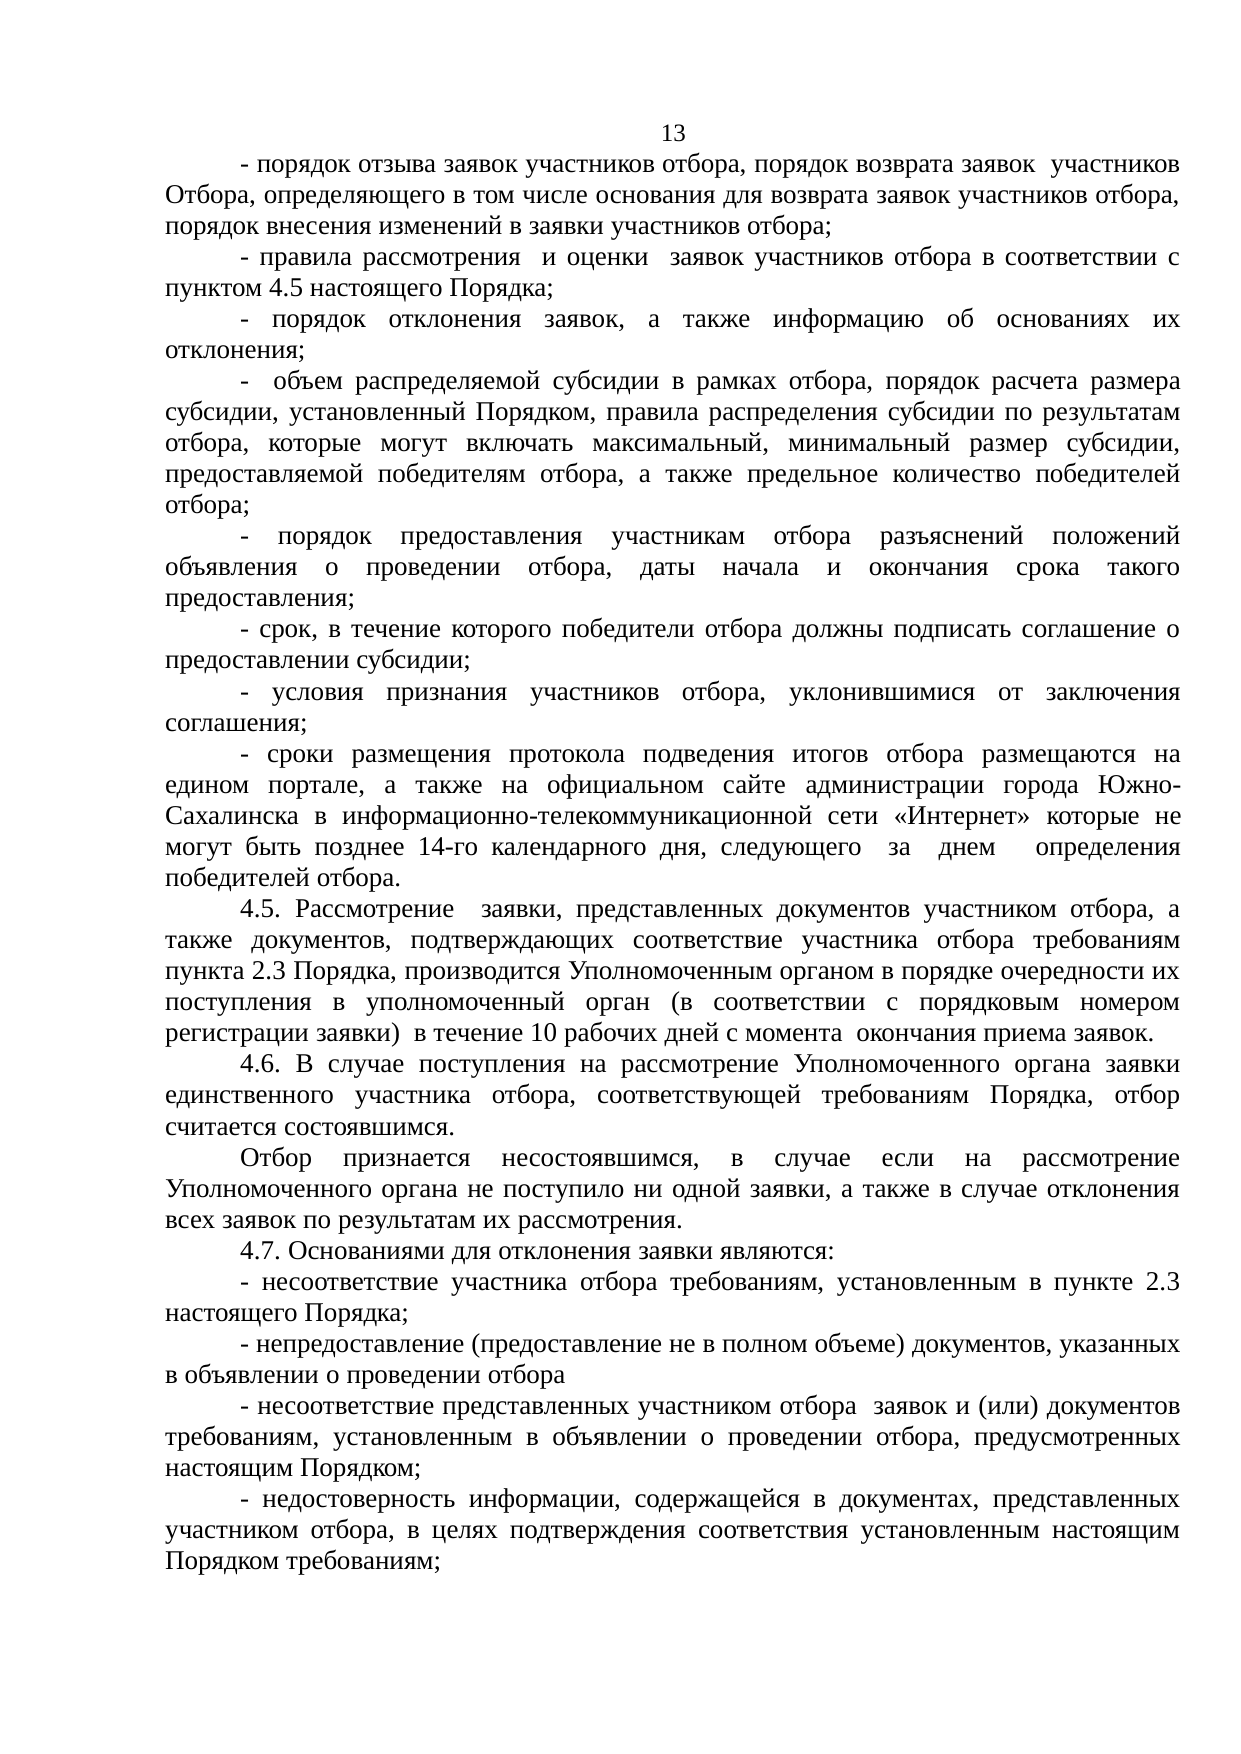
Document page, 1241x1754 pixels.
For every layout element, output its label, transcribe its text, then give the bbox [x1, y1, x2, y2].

text - порядок предоставления участникам отбора разъяснений положений объявления о проведении отбора, даты начала и окончания срока такого предоставления; [165, 520, 1181, 613]
text - несоответствие участника отбора требованиям, установленным в пункте 2.3 настоящего Порядка; [165, 1265, 1181, 1327]
text - порядок отклонения заявок, а также информацию об основаниях их отклонения; [165, 302, 1181, 364]
text - объем распределяемой субсидии в рамках отбора, порядок расчета размера субсидии, установленный Порядком, правила распределения субсидии по результатам отбора, которые могут включать максимальный, минимальный размер субсидии, предоставляемой победителям отбора, а также предельное количество победителей отбора; [165, 364, 1181, 520]
text 4.7. Основаниями для отклонения заявки являются: [165, 1234, 1181, 1265]
text Отбор признается несостоявшимся, в случае если на рассмотрение Уполномоченного органа не поступило ни одной заявки, а также в случае отклонения всех заявок по результатам их рассмотрения. [165, 1141, 1181, 1234]
text - непредоставление (предоставление не в полном объеме) документов, указанных в объявлении о проведении отбора [165, 1327, 1181, 1389]
text 4.6. В случае поступления на рассмотрение Уполномоченного органа заявки единственного участника отбора, соответствующей требованиям Порядка, отбор считается состоявшимся. [165, 1048, 1181, 1141]
text - порядок отзыва заявок участников отбора, порядок возврата заявок участников Отбора, определяющего в том числе основания для возврата заявок участников отбора, порядок внесения изменений в заявки участников отбора; [165, 147, 1181, 240]
text - недостоверность информации, содержащейся в документах, представленных участником отбора, в целях подтверждения соответствия установленным настоящим Порядком требованиям; [165, 1482, 1181, 1576]
text - срок, в течение которого победители отбора должны подписать соглашение о предоставлении субсидии; [165, 613, 1181, 675]
text - условия признания участников отбора, уклонившимися от заключения соглашения; [165, 675, 1181, 737]
text 4.5. Рассмотрение заявки, представленных документов участником отбора, а также документов, подтверждающих соответствие участника отбора требованиям пункта 2.3 Порядка, производится Уполномоченным органом в порядке очередности их поступления в уполномоченный орган (в соответствии с порядковым номером регистрации заявки) в течение 10 рабочих дней с момента окончания приема заявок. [165, 892, 1181, 1048]
text - несоответствие представленных участником отбора заявок и (или) документов требованиям, установленным в объявлении о проведении отбора, предусмотренных настоящим Порядком; [165, 1389, 1181, 1482]
text - сроки размещения протокола подведения итогов отбора размещаются на едином портале, а также на официальном сайте администрации города Южно-Сахалинска в информационно-телекоммуникационной сети «Интернет» которые не могут быть позднее 14-го календарного дня, следующего за днем определения победителей отбора. [165, 737, 1181, 892]
text - правила рассмотрения и оценки заявок участников отбора в соответствии с пунктом 4.5 настоящего Порядка; [165, 240, 1181, 302]
